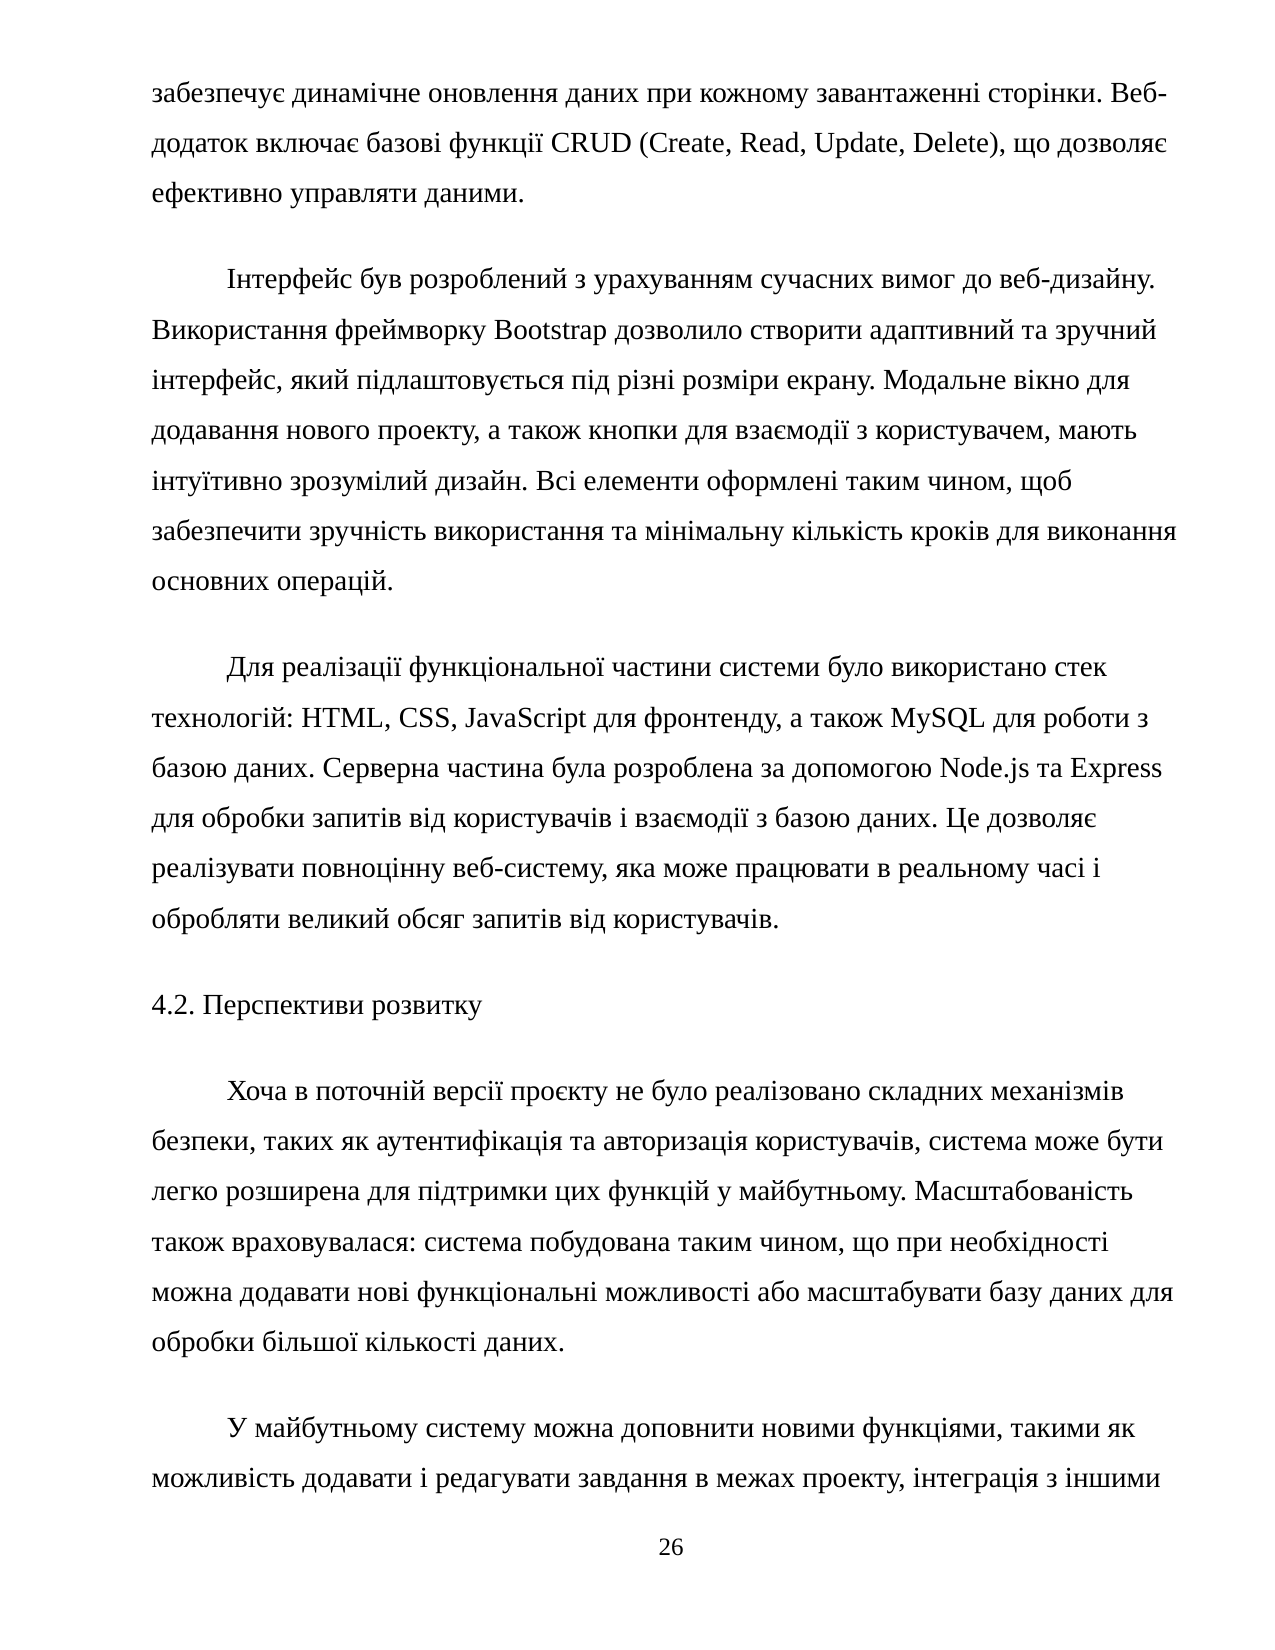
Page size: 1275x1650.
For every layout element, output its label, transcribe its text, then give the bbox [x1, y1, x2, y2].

text Для реалізації функціональної частини системи було використано стек технологій: HTML, CSS, JavaScript для фронтенду, а також MySQL для роботи з базою даних. Серверна частина була розроблена за допомогою Node.js та Express для обробки запитів від користувачів і взаємодії з базою даних. Це дозволяє реалізувати повноцінну веб-систему, яка може працювати в реальному часі і обробляти великий обсяг запитів від користувачів. [151, 649, 1193, 934]
text 4.2. Перспективи розвитку [151, 987, 1193, 1020]
text Хоча в поточній версії проєкту не було реалізовано складних механізмів безпеки, таких як аутентифікація та авторизація користувачів, система може бути легко розширена для підтримки цих функцій у майбутньому. Масштабованість також враховувалася: система побудована таким чином, що при необхідності можна додавати нові функціональні можливості або масштабувати базу даних для обробки більшої кількості даних. [151, 1073, 1193, 1358]
text У майбутньому систему можна доповнити новими функціями, такими як можливість додавати і редагувати завдання в межах проекту, інтеграція з іншими [151, 1410, 1193, 1494]
text забезпечує динамічне оновлення даних при кожному завантаженні сторінки. Веб-додаток включає базові функції CRUD (Create, Read, Update, Delete), що дозволяє ефективно управляти даними. [151, 75, 1193, 209]
text Інтерфейс був розроблений з урахуванням сучасних вимог до веб-дизайну. Використання фреймворку Bootstrap дозволило створити адаптивний та зручний інтерфейс, який підлаштовується під різні розміри екрану. Модальне вікно для додавання нового проекту, а також кнопки для взаємодії з користувачем, мають інтуїтивно зрозумілий дизайн. Всі елементи оформлені таким чином, щоб забезпечити зручність використання та мінімальну кількість кроків для виконання основних операцій. [151, 262, 1193, 597]
